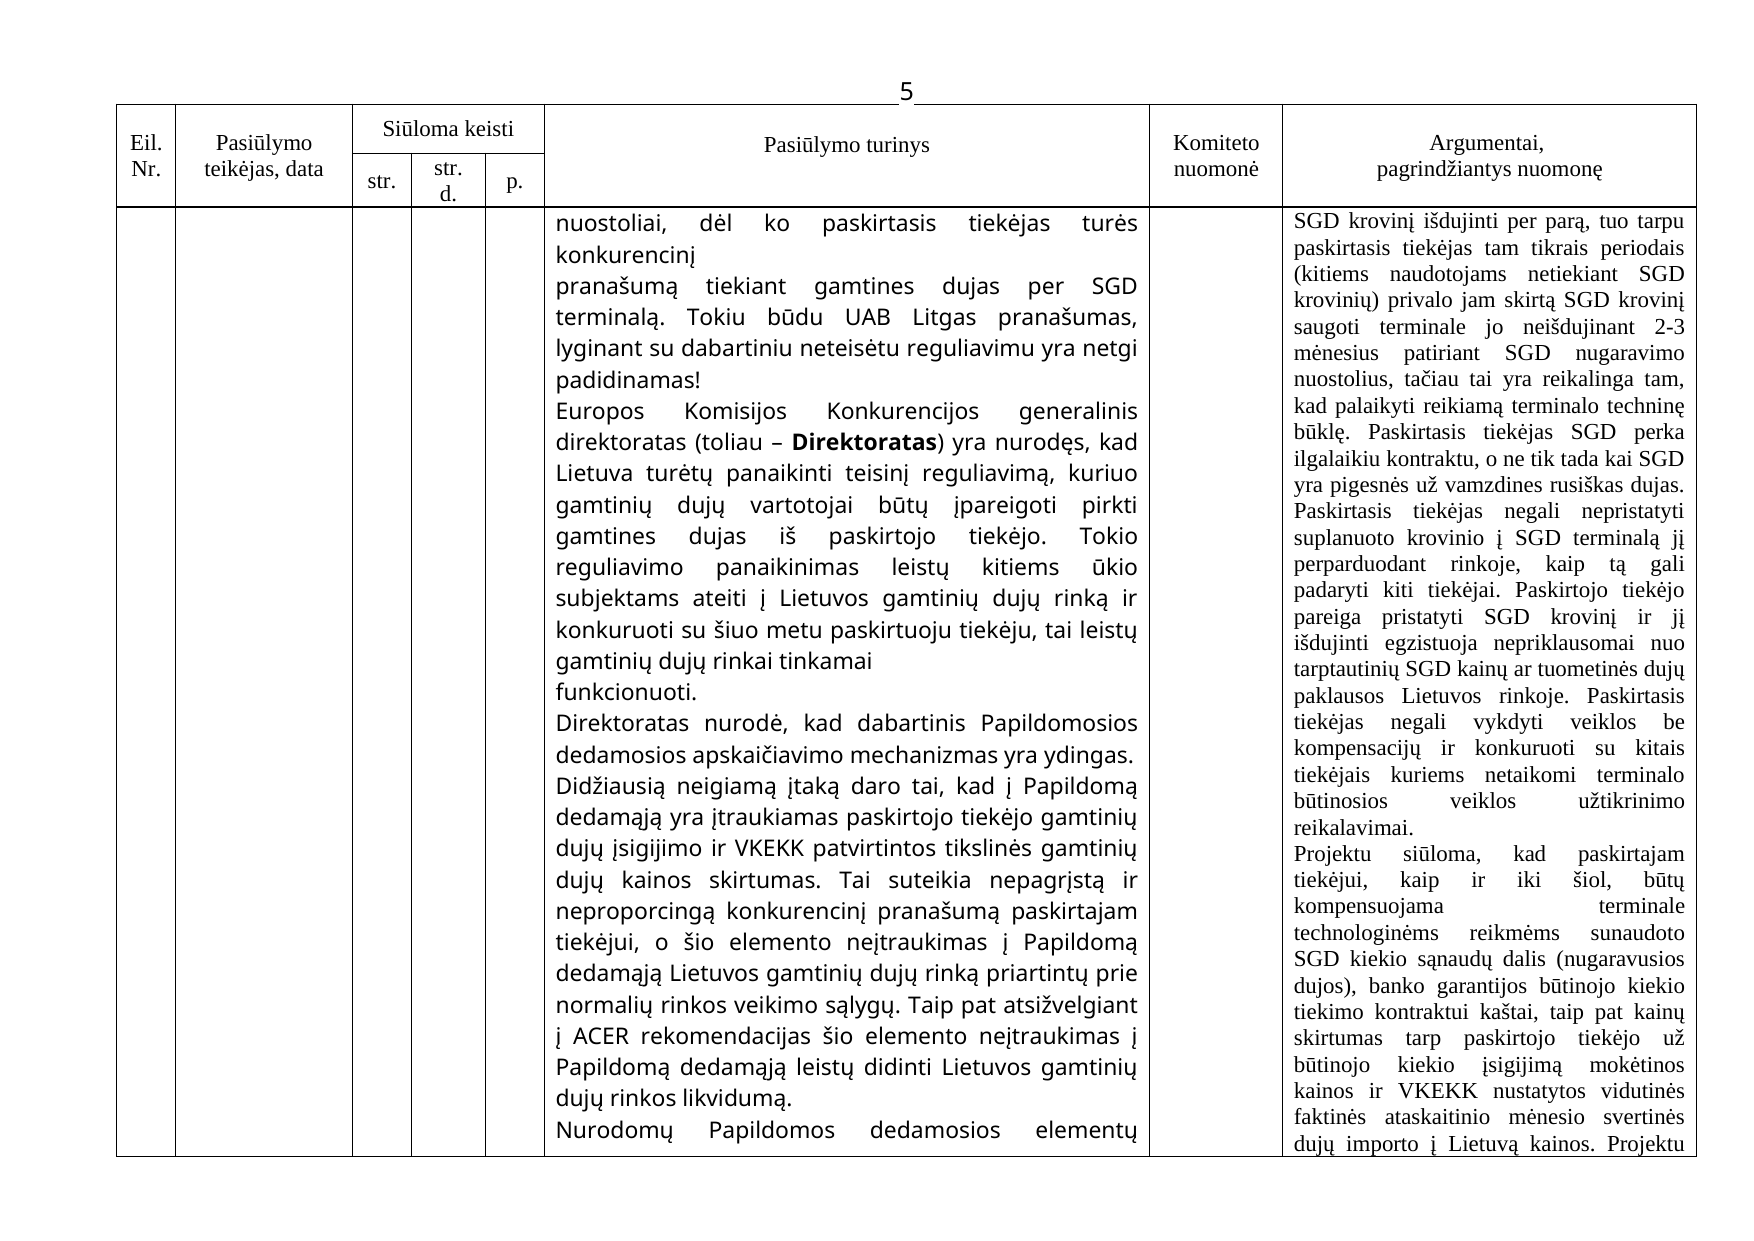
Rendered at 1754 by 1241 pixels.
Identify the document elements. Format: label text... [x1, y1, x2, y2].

table_cell [1150, 208, 1282, 1156]
table_header Pasiūlymo teikėjas, data [176, 105, 352, 206]
table_cell nuostoliai, dėl ko paskirtasis tiekėjas turės konkurencinį pranašumą tiekiant gamtines dujas per SGD terminalą. Tokiu būdu UAB Litgas pranašumas, lyginant su dabartiniu neteisėtu reguliavimu yra netgi padidinamas! Europos Komisijos Konkurencijos generalinis direktoratas (toliau – Direktoratas) yra nurodęs, kad Lietuva turėtų panaikinti teisinį reguliavimą, kuriuo gamtinių dujų vartotojai būtų įpareigoti pirkti gamtines dujas iš paskirtojo tiekėjo. Tokio reguliavimo panaikinimas leistų kitiems ūkio subjektams ateiti į Lietuvos gamtinių dujų rinką ir konkuruoti su šiuo metu paskirtuoju tiekėju, tai leistų gamtinių dujų rinkai tinkamai funkcionuoti. Direktoratas nurodė, kad dabartinis Papildomosios dedamosios apskaičiavimo mechanizmas yra ydingas. Didžiausią neigiamą įtaką daro tai, kad į Papildomą dedamąją yra įtraukiamas paskirtojo tiekėjo gamtinių dujų įsigijimo ir VKEKK patvirtintos tikslinės gamtinių dujų kainos skirtumas. Tai suteikia nepagrįstą ir neproporcingą konkurencinį pranašumą paskirtajam tiekėjui, o šio elemento neįtraukimas į Papildomą dedamąją Lietuvos gamtinių dujų rinką priartintų prie normalių rinkos veikimo sąlygų. Taip pat atsižvelgiant į ACER rekomendacijas šio elemento neįtraukimas į Papildomą dedamąją leistų didinti Lietuvos gamtinių dujų rinkos likvidumą. Nurodomų Papildomos dedamosios elementų [545, 208, 1149, 1156]
table_header Pasiūlymo turinys [545, 105, 1149, 206]
table_cell str. d. [412, 154, 485, 206]
table_cell SGD krovinį išdujinti per parą, tuo tarpu paskirtasis tiekėjas tam tikrais periodais (kitiems naudotojams netiekiant SGD krovinių) privalo jam skirtą SGD krovinį saugoti terminale jo neišdujinant 2-3 mėnesius patiriant SGD nugaravimo nuostolius, tačiau tai yra reikalinga tam, kad palaikyti reikiamą terminalo techninę būklę. Paskirtasis tiekėjas SGD perka ilgalaikiu kontraktu, o ne tik tada kai SGD yra pigesnės už vamzdines rusiškas dujas. Paskirtasis tiekėjas negali nepristatyti suplanuoto krovinio į SGD terminalą jį perparduodant rinkoje, kaip tą gali padaryti kiti tiekėjai. Paskirtojo tiekėjo pareiga pristatyti SGD krovinį ir jį išdujinti egzistuoja nepriklausomai nuo tarptautinių SGD kainų ar tuometinės dujų paklausos Lietuvos rinkoje. Paskirtasis tiekėjas negali vykdyti veiklos be kompensacijų ir konkuruoti su kitais tiekėjais kuriems netaikomi terminalo būtinosios veiklos užtikrinimo reikalavimai. Projektu siūloma, kad paskirtajam tiekėjui, kaip ir iki šiol, būtų kompensuojama terminale technologinėms reikmėms sunaudoto SGD kiekio sąnaudų dalis (nugaravusios dujos), banko garantijos būtinojo kiekio tiekimo kontraktui kaštai, taip pat kainų skirtumas tarp paskirtojo tiekėjo už būtinojo kiekio įsigijimą mokėtinos kainos ir VKEKK nustatytos vidutinės faktinės ataskaitinio mėnesio svertinės dujų importo į Lietuvą kainos. Projektu [1283, 208, 1696, 1156]
table_cell p. [486, 154, 544, 206]
table_header Argumentai, pagrindžiantys nuomonę [1283, 105, 1696, 206]
table_cell [412, 208, 485, 1156]
table_header Komiteto nuomonė [1150, 105, 1282, 206]
table_cell [486, 208, 544, 1156]
table_cell [176, 208, 352, 1156]
table_cell [353, 208, 411, 1156]
table_cell [117, 208, 175, 1156]
table_header Eil. Nr. [117, 105, 175, 206]
table_cell str. [353, 154, 411, 206]
table_header Siūloma keisti [353, 105, 544, 153]
